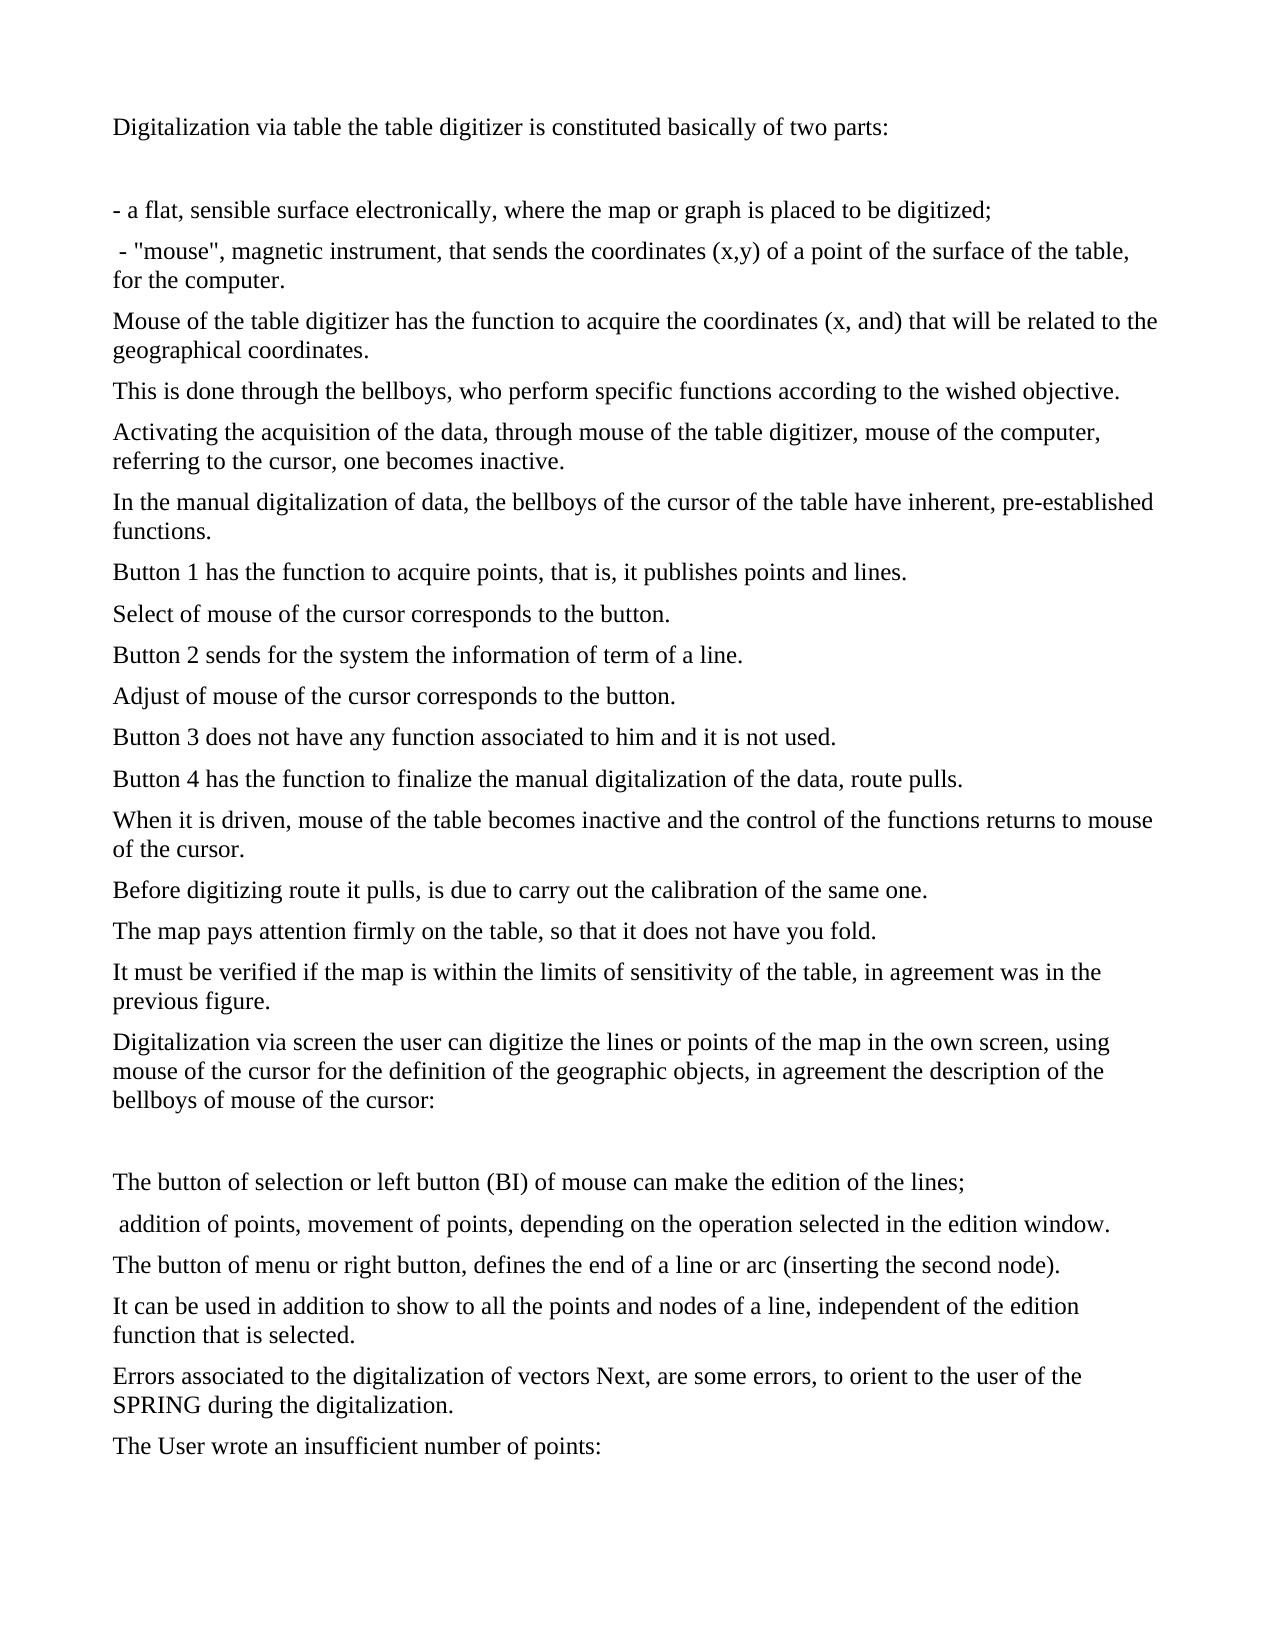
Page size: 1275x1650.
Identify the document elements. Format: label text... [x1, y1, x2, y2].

text Button 1 has the function to acquire points, that is, it publishes points and lines. [112, 557, 1162, 586]
text The map pays attention firmly on the table, so that it does not have you fold. [112, 916, 1162, 945]
text It can be used in addition to show to all the points and nodes of a line, independent of the edition function that is selected. [112, 1291, 1162, 1349]
text Select of mouse of the cursor corresponds to the button. [112, 599, 1162, 627]
text Button 2 sends for the system the information of term of a line. [112, 640, 1162, 669]
text The button of selection or left button (BI) of mouse can make the edition of the lines; [112, 1167, 1162, 1196]
text addition of points, movement of points, depending on the operation selected in the edition window. [112, 1209, 1162, 1237]
text Before digitizing route it pulls, is due to carry out the calibration of the same one. [112, 875, 1162, 904]
text - "mouse", magnetic instrument, that sends the coordinates (x,y) of a point of the surface of the table, for the computer. [112, 236, 1162, 294]
text Button 3 does not have any function associated to him and it is not used. [112, 722, 1162, 751]
text This is done through the bellboys, who perform specific functions according to the wished objective. [112, 376, 1162, 405]
text Button 4 has the function to finalize the manual digitalization of the data, route pulls. [112, 764, 1162, 792]
text Errors associated to the digitalization of vectors Next, are some errors, to orient to the user of the SPRING during the digitalization. [112, 1361, 1162, 1419]
text Adjust of mouse of the cursor corresponds to the button. [112, 681, 1162, 710]
text When it is driven, mouse of the table becomes inactive and the control of the functions returns to mouse of the cursor. [112, 805, 1162, 862]
text Activating the acquisition of the data, through mouse of the table digitizer, mouse of the computer, referring to the cursor, one becomes inactive. [112, 417, 1162, 475]
text Mouse of the table digitizer has the function to acquire the coordinates (x, and) that will be related to the geographical coordinates. [112, 306, 1162, 364]
text Digitalization via screen the user can digitize the lines or points of the map in the own screen, using mouse of the cursor for the definition of the geographic objects, in agreement the description of the bellboys of mouse of the cursor: [112, 1027, 1162, 1114]
text The User wrote an insufficient number of points: [112, 1431, 1162, 1460]
text In the manual digitalization of data, the bellboys of the cursor of the table have inherent, pre-established functions. [112, 487, 1162, 545]
text - a flat, sensible surface electronically, where the map or graph is placed to be digitized; [112, 195, 1162, 224]
text The button of menu or right button, defines the end of a line or arc (inserting the second node). [112, 1250, 1162, 1279]
text Digitalization via table the table digitizer is constituted basically of two parts: [112, 112, 1162, 141]
text It must be verified if the map is within the limits of sensitivity of the table, in agreement was in the previous figure. [112, 957, 1162, 1015]
